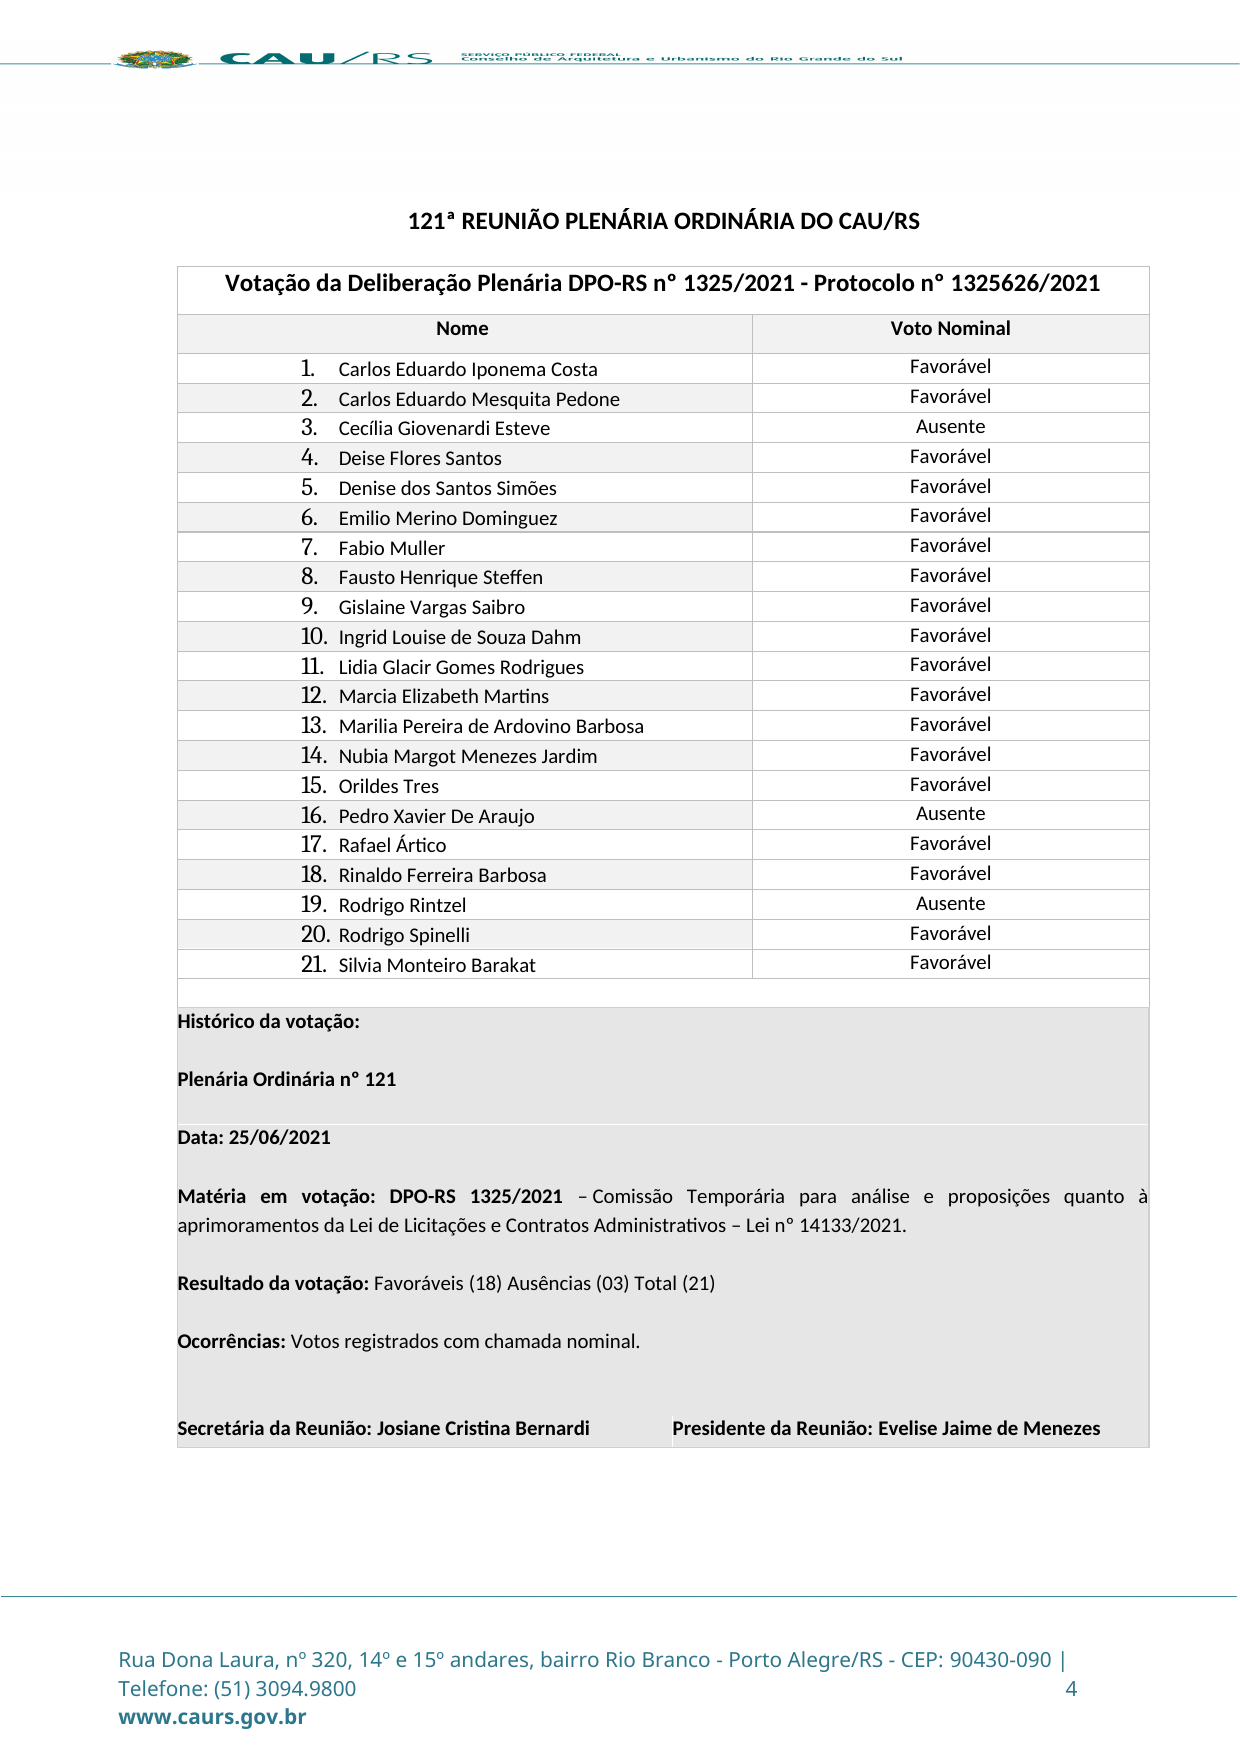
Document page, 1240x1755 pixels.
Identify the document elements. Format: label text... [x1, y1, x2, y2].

table_header Histórico da votação: [178, 1008, 1148, 1066]
table_cell Favorável [753, 741, 1149, 770]
table_cell Favorável [753, 533, 1149, 561]
table_cell Favorável [753, 562, 1149, 591]
table_cell Denise dos Santos Simões [178, 473, 752, 502]
table_cell Nome [178, 315, 752, 353]
table_cell Favorável [753, 384, 1149, 412]
table_cell Data: 25/06/2021 Matéria em votação: DPO-RS 1325/2021 – Comissão Temporária para análise e proposições quanto à aprimoramentos da Lei de Licitações e Contratos Administrativos – Lei nº 14133/2021. [178, 1125, 1148, 1270]
table_cell Rodrigo Rintzel [178, 890, 752, 919]
table_cell Ausente [753, 801, 1149, 829]
table_cell Favorável [753, 443, 1149, 472]
table_cell Deise Flores Santos [178, 443, 752, 472]
table_cell Favorável [753, 503, 1149, 531]
table_header Votação da Deliberação Plenária DPO-RS nº 1325/2021 - Protocolo nº 1325626/2021 [178, 267, 1149, 314]
table_cell Rodrigo Spinelli [178, 920, 752, 948]
table_cell Plenária Ordinária nº 121 [178, 1066, 1148, 1124]
table_cell Ocorrências: Votos registrados com chamada nominal. [178, 1328, 1148, 1416]
table_cell Ausente [753, 890, 1149, 919]
table_cell Favorável [753, 592, 1149, 621]
table_cell Silvia Monteiro Barakat [178, 950, 752, 978]
table_cell Favorável [753, 681, 1149, 710]
table_cell Favorável [753, 830, 1149, 859]
table_cell Rinaldo Ferreira Barbosa [178, 860, 752, 889]
text 121ª REUNIÃO PLENÁRIA ORDINÁRIA DO CAU/RS [177, 205, 1151, 236]
table_cell Gislaine Vargas Saibro [178, 592, 752, 621]
table_cell Ausente [753, 413, 1149, 442]
table_cell Favorável [753, 711, 1149, 740]
table_cell [178, 979, 1149, 1007]
table_cell Favorável [753, 622, 1149, 651]
table_cell Marilia Pereira de Ardovino Barbosa [178, 711, 752, 740]
table_cell Marcia Elizabeth Martins [178, 681, 752, 710]
table_cell Favorável [753, 652, 1149, 680]
table_cell Pedro Xavier De Araujo [178, 801, 752, 829]
table_cell Carlos Eduardo Iponema Costa [178, 354, 752, 382]
table_cell Lidia Glacir Gomes Rodrigues [178, 652, 752, 680]
table_cell Favorável [753, 920, 1149, 948]
table_cell Secretária da Reunião: Josiane Cristina Bernardi [178, 1416, 672, 1447]
table_cell Resultado da votação: Favoráveis (18) Ausências (03) Total (21) [178, 1270, 1148, 1328]
table_cell Orildes Tres [178, 771, 752, 799]
table_cell Favorável [753, 771, 1149, 799]
table_cell Fabio Muller [178, 533, 752, 561]
table_cell Fausto Henrique Steffen [178, 562, 752, 591]
table_cell Favorável [753, 473, 1149, 502]
table_cell Favorável [753, 860, 1149, 889]
table_cell Favorável [753, 950, 1149, 978]
table_cell Voto Nominal [753, 315, 1149, 353]
table_cell Rafael Ártico [178, 830, 752, 859]
table_cell Favorável [753, 354, 1149, 382]
table_cell Presidente da Reunião: Evelise Jaime de Menezes [673, 1416, 1148, 1447]
table_cell Nubia Margot Menezes Jardim [178, 741, 752, 770]
table_cell Ingrid Louise de Souza Dahm [178, 622, 752, 651]
table_cell Carlos Eduardo Mesquita Pedone [178, 384, 752, 412]
table_cell Emilio Merino Dominguez [178, 503, 752, 531]
table_cell Cecília Giovenardi Esteve [178, 413, 752, 442]
